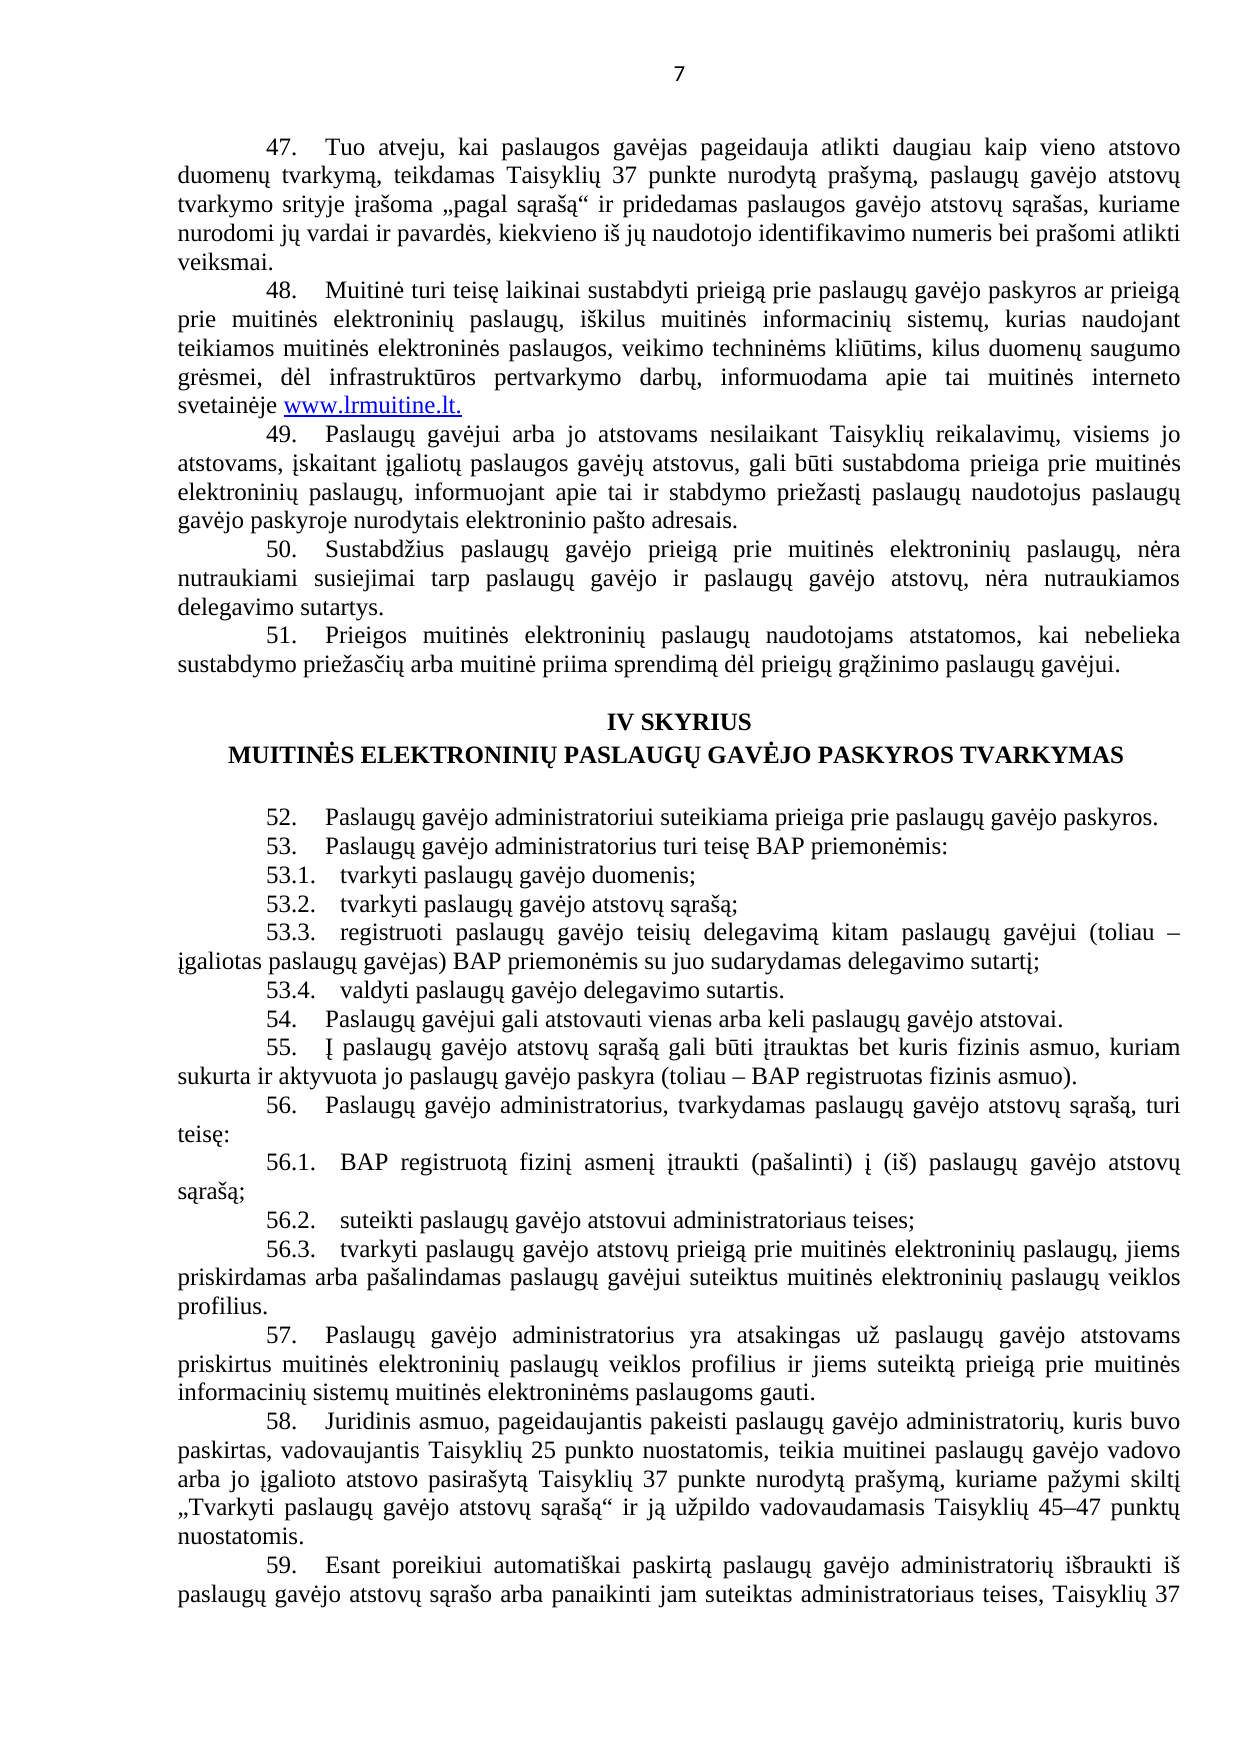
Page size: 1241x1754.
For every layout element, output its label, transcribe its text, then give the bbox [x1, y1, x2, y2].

text 53.4. valdyti paslaugų gavėjo delegavimo sutartis. [177, 975, 1181, 1004]
text 53.2. tvarkyti paslaugų gavėjo atstovų sąrašą; [177, 889, 1181, 917]
text 55. Į paslaugų gavėjo atstovų sąrašą gali būti įtrauktas bet kuris fizinis asmuo, kuriam sukurta ir aktyvuota jo paslaugų gavėjo paskyra (toliau – BAP registruotas fizinis asmuo). [177, 1032, 1181, 1090]
text 50. Sustabdžius paslaugų gavėjo prieigą prie muitinės elektroninių paslaugų, nėra nutraukiami susiejimai tarp paslaugų gavėjo ir paslaugų gavėjo atstovų, nėra nutraukiamos delegavimo sutartys. [177, 534, 1181, 620]
text 52. Paslaugų gavėjo administratoriui suteikiama prieiga prie paslaugų gavėjo paskyros. [177, 802, 1181, 831]
text 47. Tuo atveju, kai paslaugos gavėjas pageidauja atlikti daugiau kaip vieno atstovo duomenų tvarkymą, teikdamas Taisyklių 37 punkte nurodytą prašymą, paslaugų gavėjo atstovų tvarkymo srityje įrašoma „pagal sąrašą“ ir pridedamas paslaugos gavėjo atstovų sąrašas, kuriame nurodomi jų vardai ir pavardės, kiekvieno iš jų naudotojo identifikavimo numeris bei prašomi atlikti veiksmai. [177, 132, 1181, 275]
text 53.1. tvarkyti paslaugų gavėjo duomenis; [177, 860, 1181, 889]
text 58. Juridinis asmuo, pageidaujantis pakeisti paslaugų gavėjo administratorių, kuris buvo paskirtas, vadovaujantis Taisyklių 25 punkto nuostatomis, teikia muitinei paslaugų gavėjo vadovo arba jo įgalioto atstovo pasirašytą Taisyklių 37 punkte nurodytą prašymą, kuriame pažymi skiltį „Tvarkyti paslaugų gavėjo atstovų sąrašą“ ir ją užpildo vadovaudamasis Taisyklių 45–47 punktų nuostatomis. [177, 1406, 1181, 1550]
text 56.3. tvarkyti paslaugų gavėjo atstovų prieigą prie muitinės elektroninių paslaugų, jiems priskirdamas arba pašalindamas paslaugų gavėjui suteiktus muitinės elektroninių paslaugų veiklos profilius. [177, 1234, 1181, 1320]
text 54. Paslaugų gavėjui gali atstovauti vienas arba keli paslaugų gavėjo atstovai. [177, 1004, 1181, 1032]
text IV SKYRIUS [177, 707, 1181, 735]
text 56. Paslaugų gavėjo administratorius, tvarkydamas paslaugų gavėjo atstovų sąrašą, turi teisę: [177, 1090, 1181, 1147]
text 59. Esant poreikiui automatiškai paskirtą paslaugų gavėjo administratorių išbraukti iš paslaugų gavėjo atstovų sąrašo arba panaikinti jam suteiktas administratoriaus teises, Taisyklių 37 [177, 1550, 1181, 1607]
text Muitinės elektroninių Paslaugų gavėjo paskyros tvarkymas [177, 740, 1181, 769]
text 49. Paslaugų gavėjui arba jo atstovams nesilaikant Taisyklių reikalavimų, visiems jo atstovams, įskaitant įgaliotų paslaugos gavėjų atstovus, gali būti sustabdoma prieiga prie muitinės elektroninių paslaugų, informuojant apie tai ir stabdymo priežastį paslaugų naudotojus paslaugų gavėjo paskyroje nurodytais elektroninio pašto adresais. [177, 419, 1181, 534]
text 56.1. BAP registruotą fizinį asmenį įtraukti (pašalinti) į (iš) paslaugų gavėjo atstovų sąrašą; [177, 1147, 1181, 1205]
text 48. Muitinė turi teisę laikinai sustabdyti prieigą prie paslaugų gavėjo paskyros ar prieigą prie muitinės elektroninių paslaugų, iškilus muitinės informacinių sistemų, kurias naudojant teikiamos muitinės elektroninės paslaugos, veikimo techninėms kliūtims, kilus duomenų saugumo grėsmei, dėl infrastruktūros pertvarkymo darbų, informuodama apie tai muitinės interneto svetainėje www.lrmuitine.lt. [177, 275, 1181, 419]
text 53. Paslaugų gavėjo administratorius turi teisę BAP priemonėmis: [177, 831, 1181, 860]
text 56.2. suteikti paslaugų gavėjo atstovui administratoriaus teises; [177, 1205, 1181, 1234]
text 57. Paslaugų gavėjo administratorius yra atsakingas už paslaugų gavėjo atstovams priskirtus muitinės elektroninių paslaugų veiklos profilius ir jiems suteiktą prieigą prie muitinės informacinių sistemų muitinės elektroninėms paslaugoms gauti. [177, 1320, 1181, 1406]
text 51. Prieigos muitinės elektroninių paslaugų naudotojams atstatomos, kai nebelieka sustabdymo priežasčių arba muitinė priima sprendimą dėl prieigų grąžinimo paslaugų gavėjui. [177, 620, 1181, 678]
text 53.3. registruoti paslaugų gavėjo teisių delegavimą kitam paslaugų gavėjui (toliau – įgaliotas paslaugų gavėjas) BAP priemonėmis su juo sudarydamas delegavimo sutartį; [177, 917, 1181, 975]
